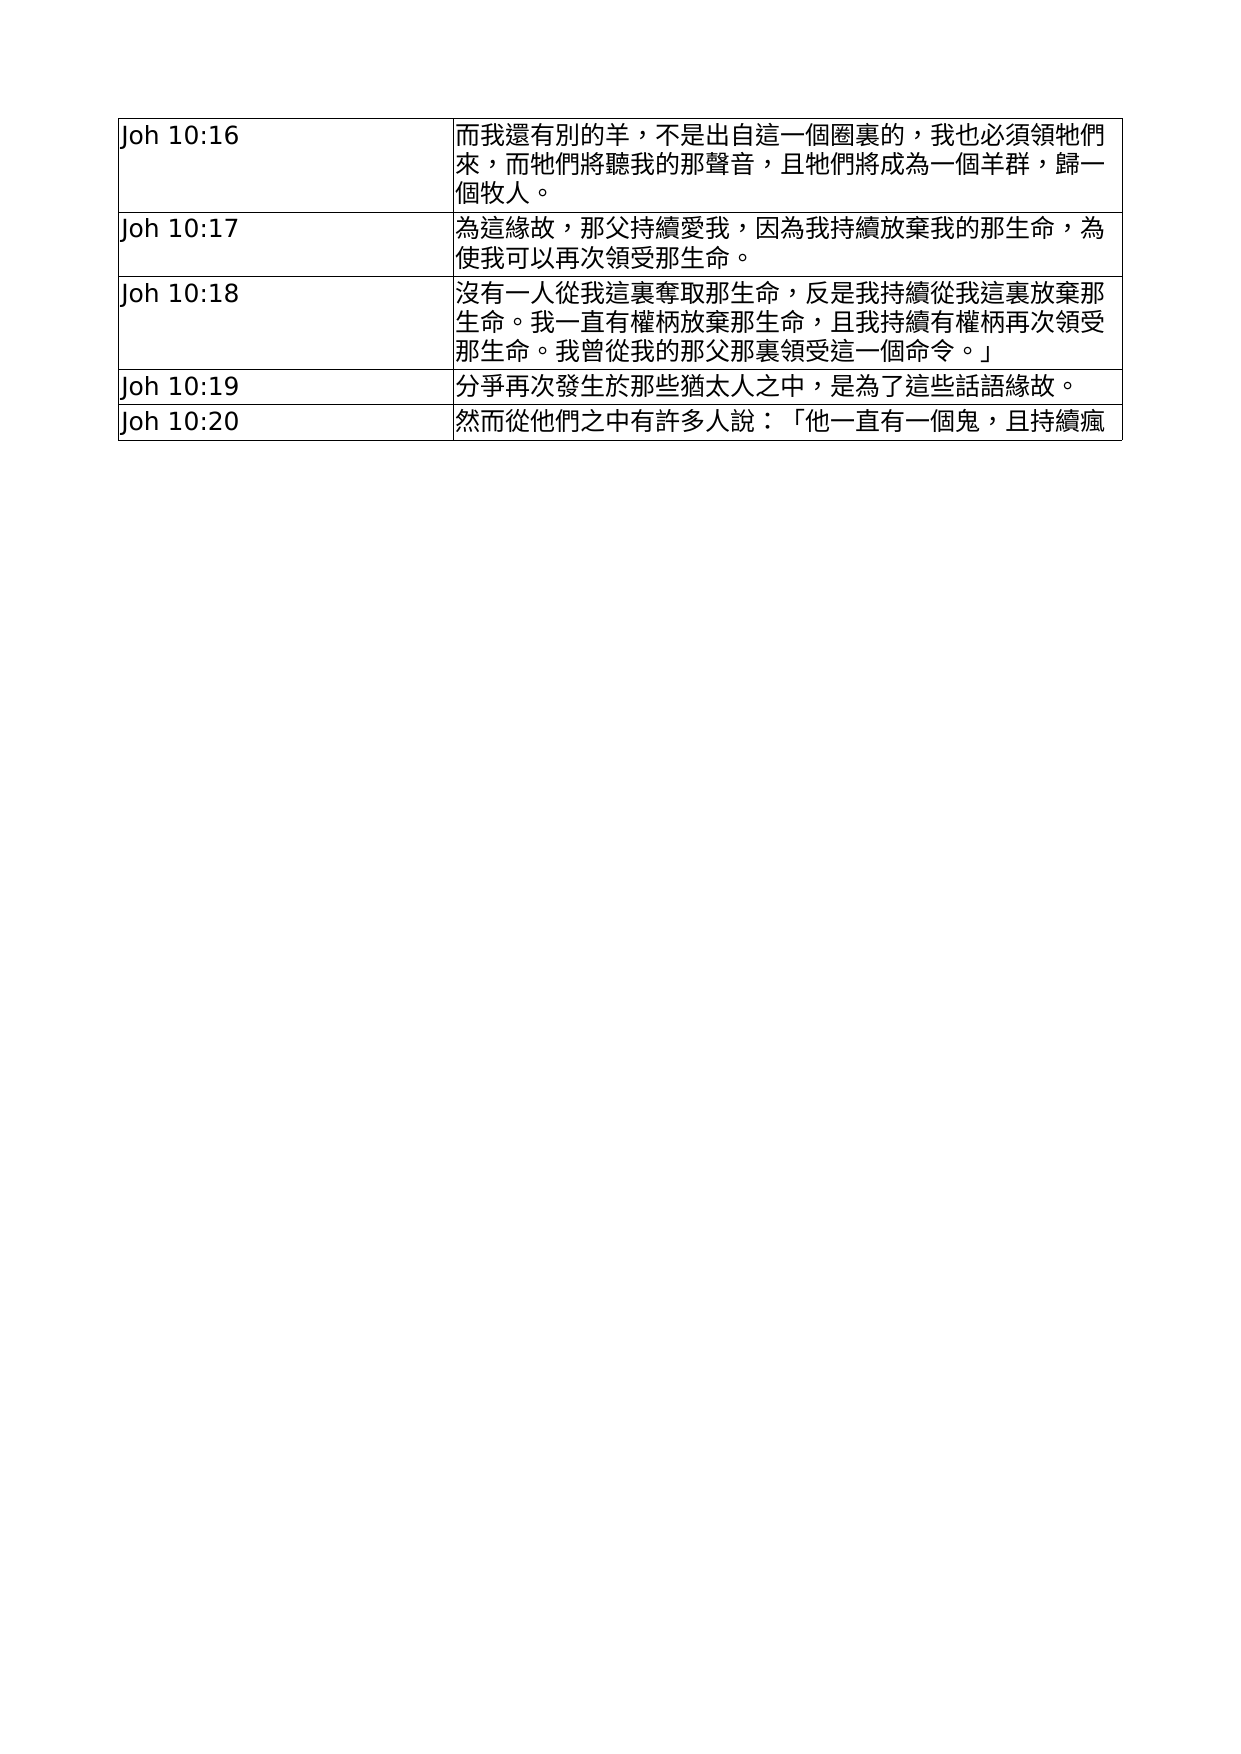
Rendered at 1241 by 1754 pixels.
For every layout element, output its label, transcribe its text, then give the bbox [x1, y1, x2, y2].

table_cell Joh 10:16 [119, 119, 453, 212]
table_cell Joh 10:19 [119, 370, 453, 404]
table_cell Joh 10:20 [119, 405, 453, 439]
table_cell 然而從他們之中有許多人說：「他一直有一個鬼，且持續瘋 [454, 405, 1122, 439]
table_cell 而我還有別的羊，不是出自這一個圈裏的，我也必須領牠們來，而牠們將聽我的那聲音，且牠們將成為一個羊群，歸一個牧人。 [454, 119, 1122, 212]
table_cell 分爭再次發生於那些猶太人之中，是為了這些話語緣故。 [454, 370, 1122, 404]
table_cell 沒有一人從我這裏奪取那生命，反是我持續從我這裏放棄那生命。我一直有權柄放棄那生命，且我持續有權柄再次領受那生命。我曾從我的那父那裏領受這一個命令。」 [454, 277, 1122, 369]
table_cell Joh 10:17 [119, 213, 453, 276]
table_cell 為這緣故，那父持續愛我，因為我持續放棄我的那生命，為使我可以再次領受那生命。 [454, 213, 1122, 276]
table_cell Joh 10:18 [119, 277, 453, 369]
